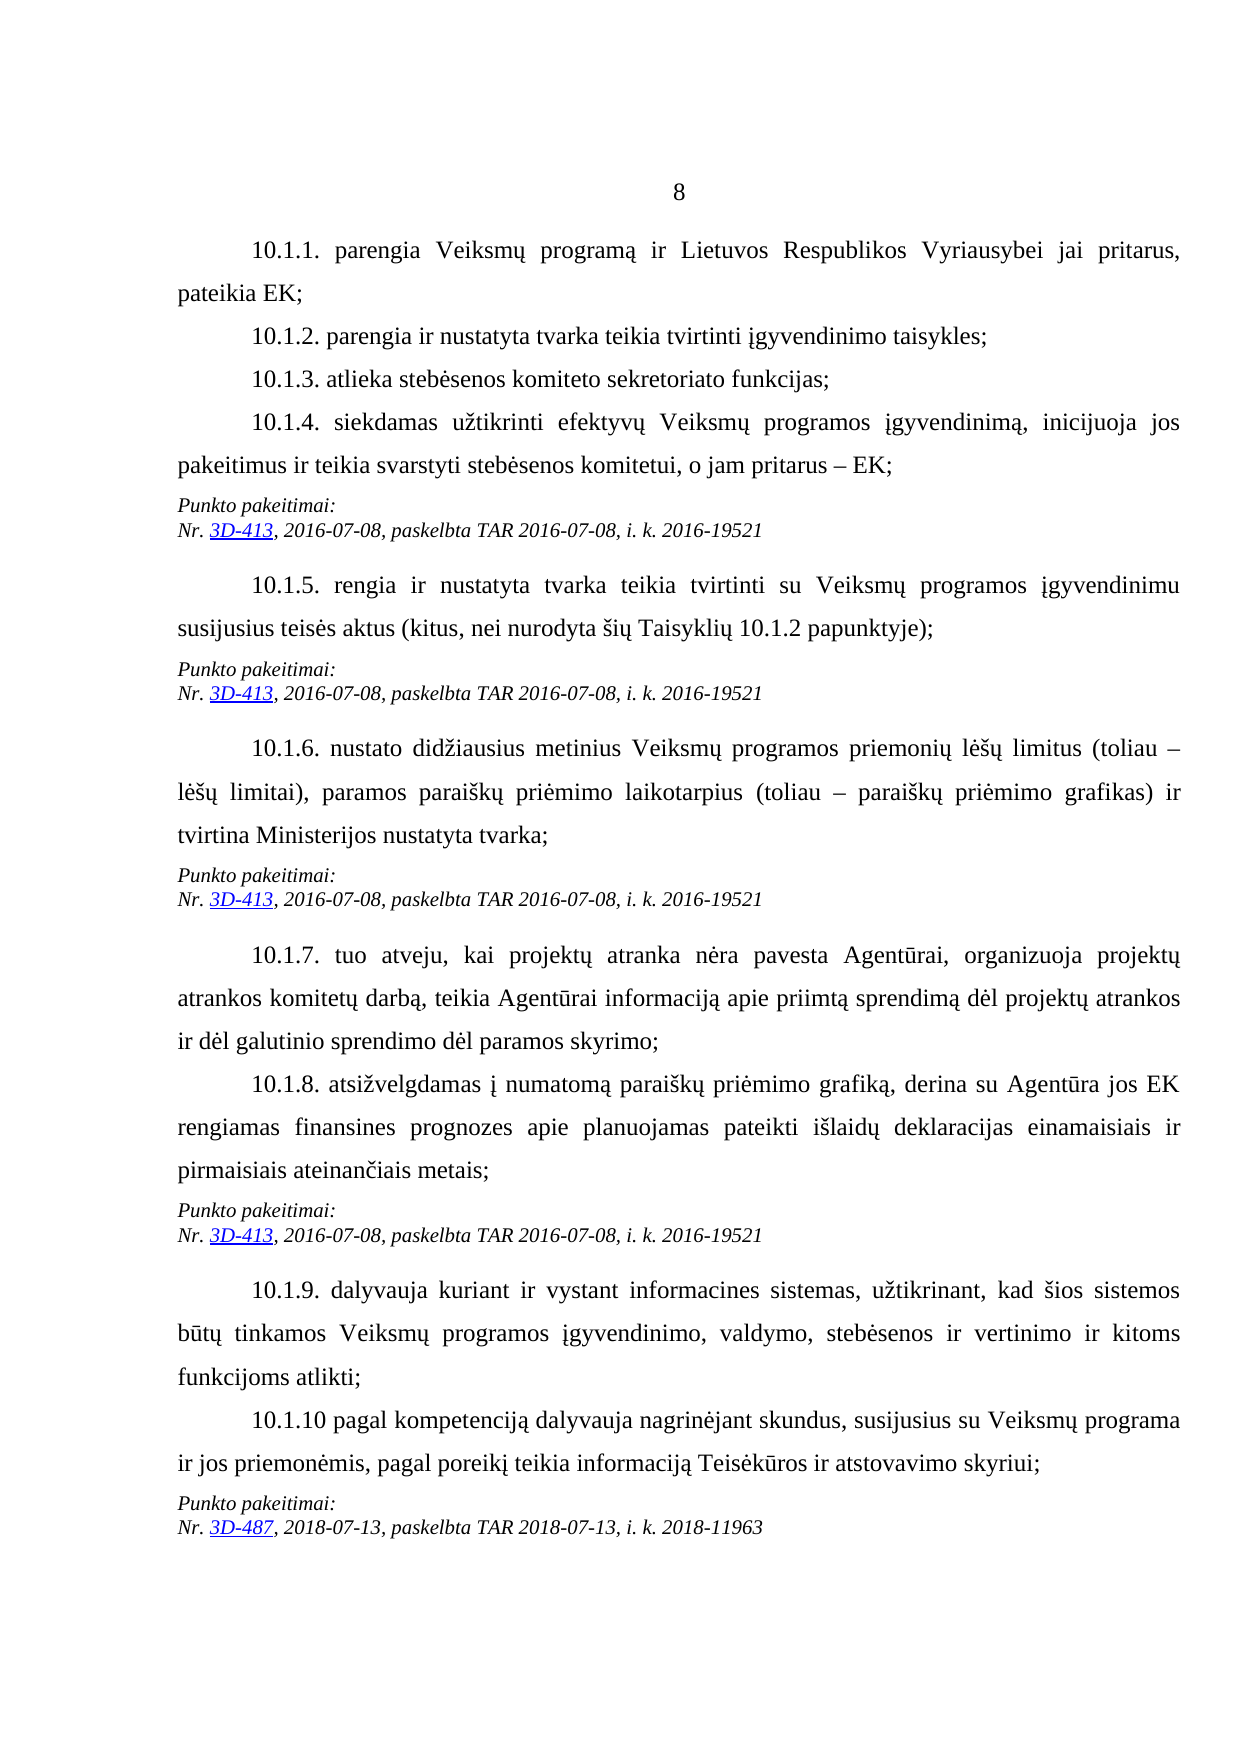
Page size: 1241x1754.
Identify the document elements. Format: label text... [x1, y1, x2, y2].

text 10.1.10 pagal kompetenciją dalyvauja nagrinėjant skundus, susijusius su Veiksmų programa ir jos priemonėmis, pagal poreikį teikia informaciją Teisėkūros ir atstovavimo skyriui; [177, 1405, 1181, 1477]
text Nr. 3D-413, 2016-07-08, paskelbta TAR 2016-07-08, i. k. 2016-19521 [177, 681, 1181, 705]
text 10.1.4. siekdamas užtikrinti efektyvų Veiksmų programos įgyvendinimą, inicijuoja jos pakeitimus ir teikia svarstyti stebėsenos komitetui, o jam pritarus – EK; [177, 407, 1181, 479]
text Nr. 3D-413, 2016-07-08, paskelbta TAR 2016-07-08, i. k. 2016-19521 [177, 1222, 1181, 1247]
text Punkto pakeitimai: [177, 1198, 1181, 1222]
text Nr. 3D-487, 2018-07-13, paskelbta TAR 2018-07-13, i. k. 2018-11963 [177, 1515, 1181, 1539]
text 10.1.2. parengia ir nustatyta tvarka teikia tvirtinti įgyvendinimo taisykles; [177, 321, 1181, 350]
text Punkto pakeitimai: [177, 863, 1181, 887]
text 10.1.3. atlieka stebėsenos komiteto sekretoriato funkcijas; [177, 364, 1181, 393]
text 10.1.7. tuo atveju, kai projektų atranka nėra pavesta Agentūrai, organizuoja projektų atrankos komitetų darbą, teikia Agentūrai informaciją apie priimtą sprendimą dėl projektų atrankos ir dėl galutinio sprendimo dėl paramos skyrimo; [177, 940, 1181, 1055]
text 10.1.5. rengia ir nustatyta tvarka teikia tvirtinti su Veiksmų programos įgyvendinimu susijusius teisės aktus (kitus, nei nurodyta šių Taisyklių 10.1.2 papunktyje); [177, 570, 1181, 642]
text 10.1.1. parengia Veiksmų programą ir Lietuvos Respublikos Vyriausybei jai pritarus, pateikia EK; [177, 235, 1181, 307]
text 10.1.6. nustato didžiausius metinius Veiksmų programos priemonių lėšų limitus (toliau – lėšų limitai), paramos paraiškų priėmimo laikotarpius (toliau – paraiškų priėmimo grafikas) ir tvirtina Ministerijos nustatyta tvarka; [177, 733, 1181, 848]
text Punkto pakeitimai: [177, 1491, 1181, 1515]
text 10.1.9. dalyvauja kuriant ir vystant informacines sistemas, užtikrinant, kad šios sistemos būtų tinkamos Veiksmų programos įgyvendinimo, valdymo, stebėsenos ir vertinimo ir kitoms funkcijoms atlikti; [177, 1275, 1181, 1390]
text Nr. 3D-413, 2016-07-08, paskelbta TAR 2016-07-08, i. k. 2016-19521 [177, 517, 1181, 542]
text 10.1.8. atsižvelgdamas į numatomą paraiškų priėmimo grafiką, derina su Agentūra jos EK rengiamas finansines prognozes apie planuojamas pateikti išlaidų deklaracijas einamaisiais ir pirmaisiais ateinančiais metais; [177, 1069, 1181, 1184]
text Punkto pakeitimai: [177, 493, 1181, 517]
text Punkto pakeitimai: [177, 657, 1181, 681]
text Nr. 3D-413, 2016-07-08, paskelbta TAR 2016-07-08, i. k. 2016-19521 [177, 887, 1181, 911]
